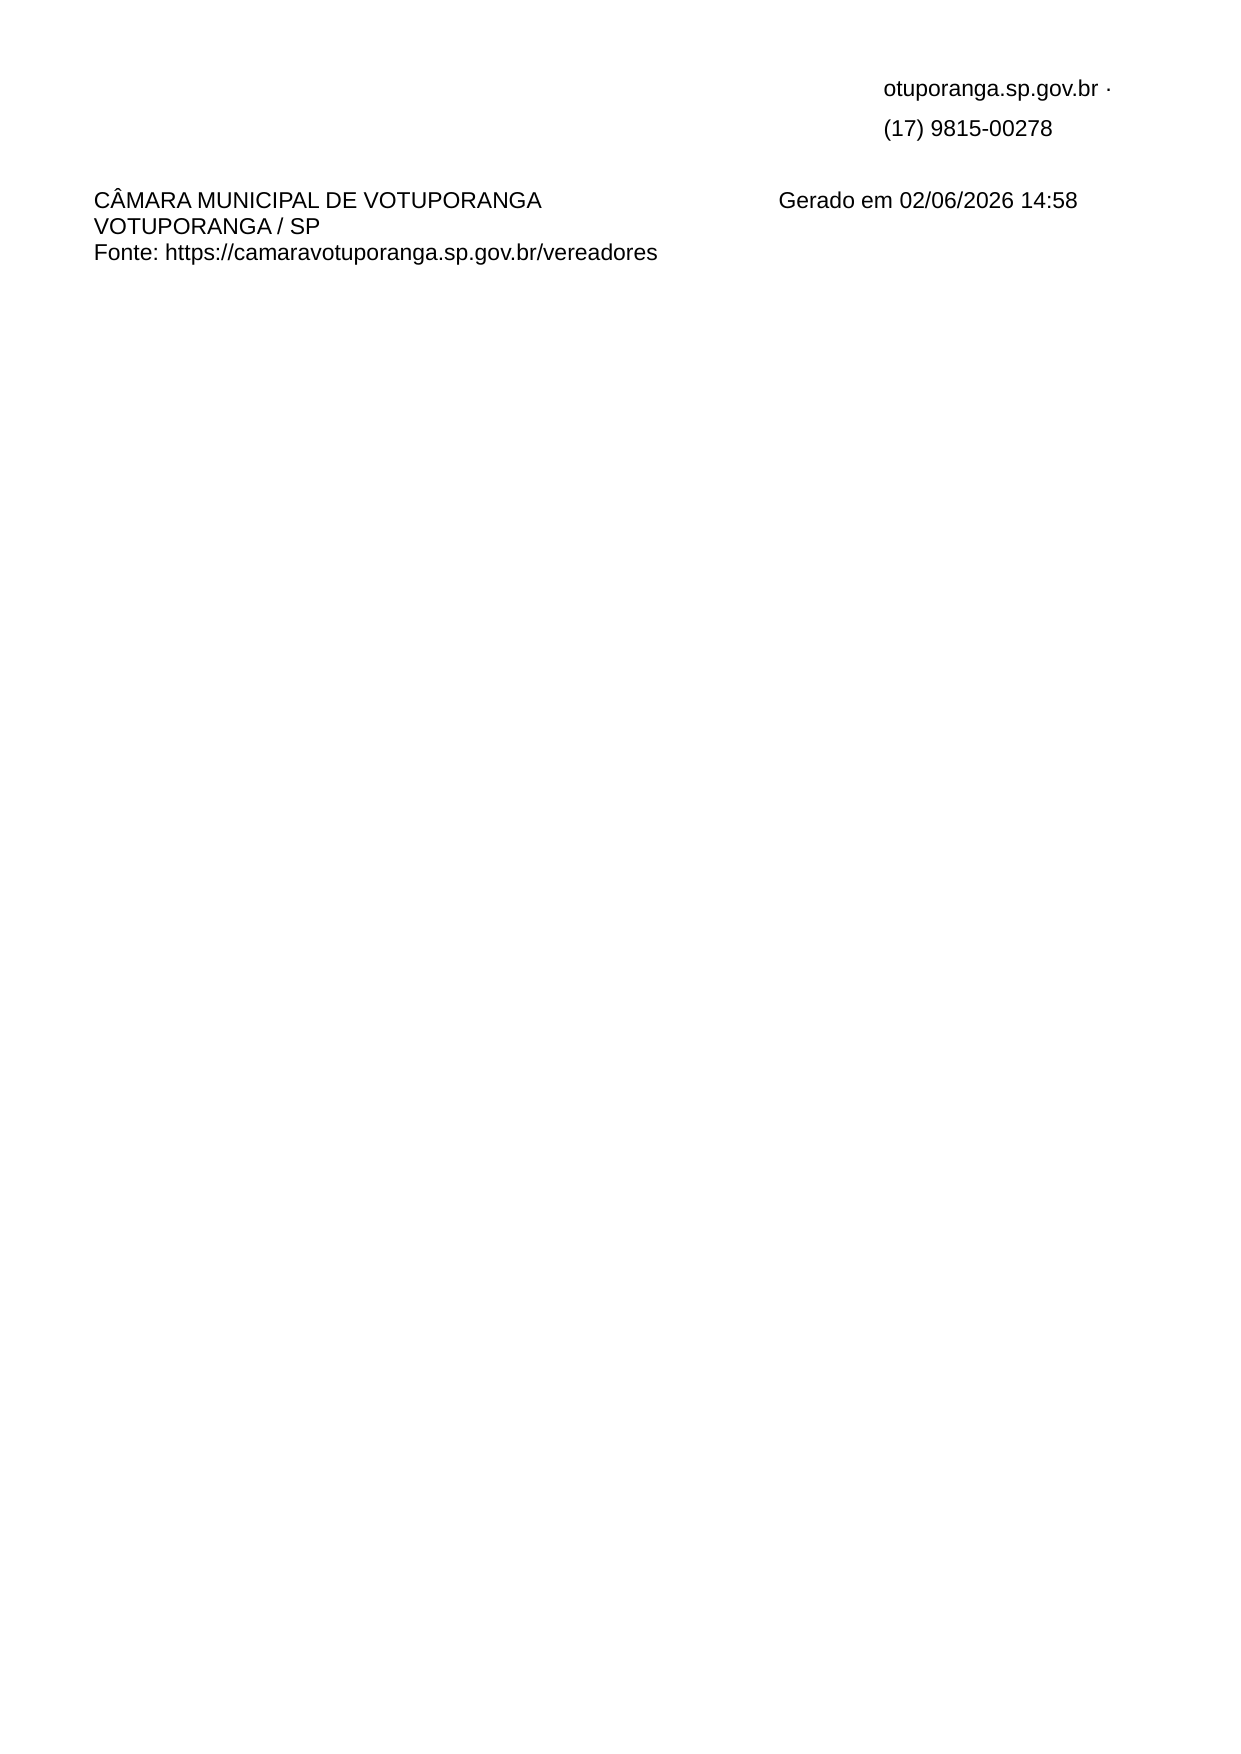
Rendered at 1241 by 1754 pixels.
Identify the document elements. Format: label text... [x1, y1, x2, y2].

table_cell [620, 75, 883, 160]
table_header CÂMARA MUNICIPAL DE VOTUPORANGA VOTUPORANGA / SP Fonte: https://camaravotuporanga.sp.gov.br/vereadores [94, 187, 778, 266]
table_cell otuporanga.sp.gov.br · (17) 9815-00278 [883, 75, 1146, 160]
table_cell [357, 75, 620, 160]
table_cell [94, 75, 357, 160]
table_header Gerado em 02/06/2026 14:58 [778, 187, 1146, 266]
